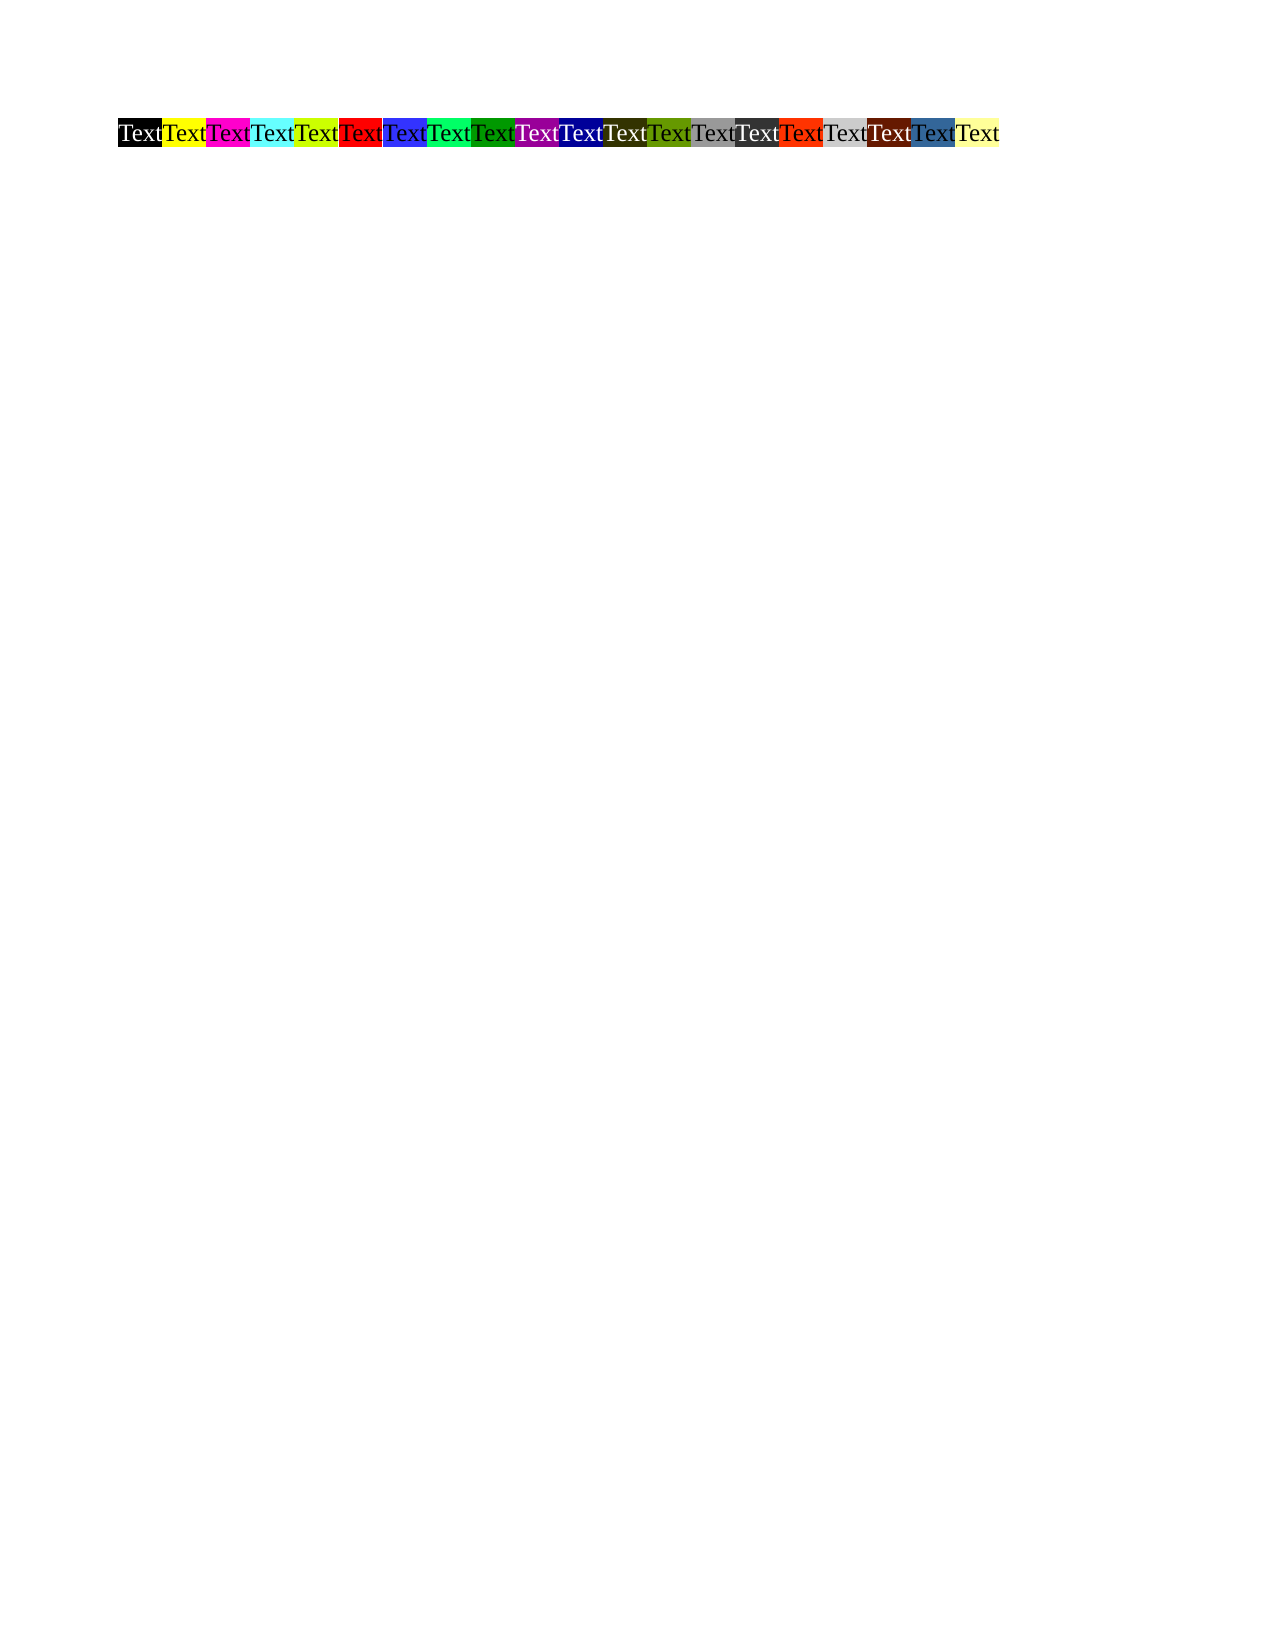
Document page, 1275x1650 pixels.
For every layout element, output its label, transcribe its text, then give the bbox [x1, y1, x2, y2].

text TextTextTextTextTextTextTextTextTextTextTextTextTextTextTextTextTextTextTextText [118, 118, 1157, 147]
